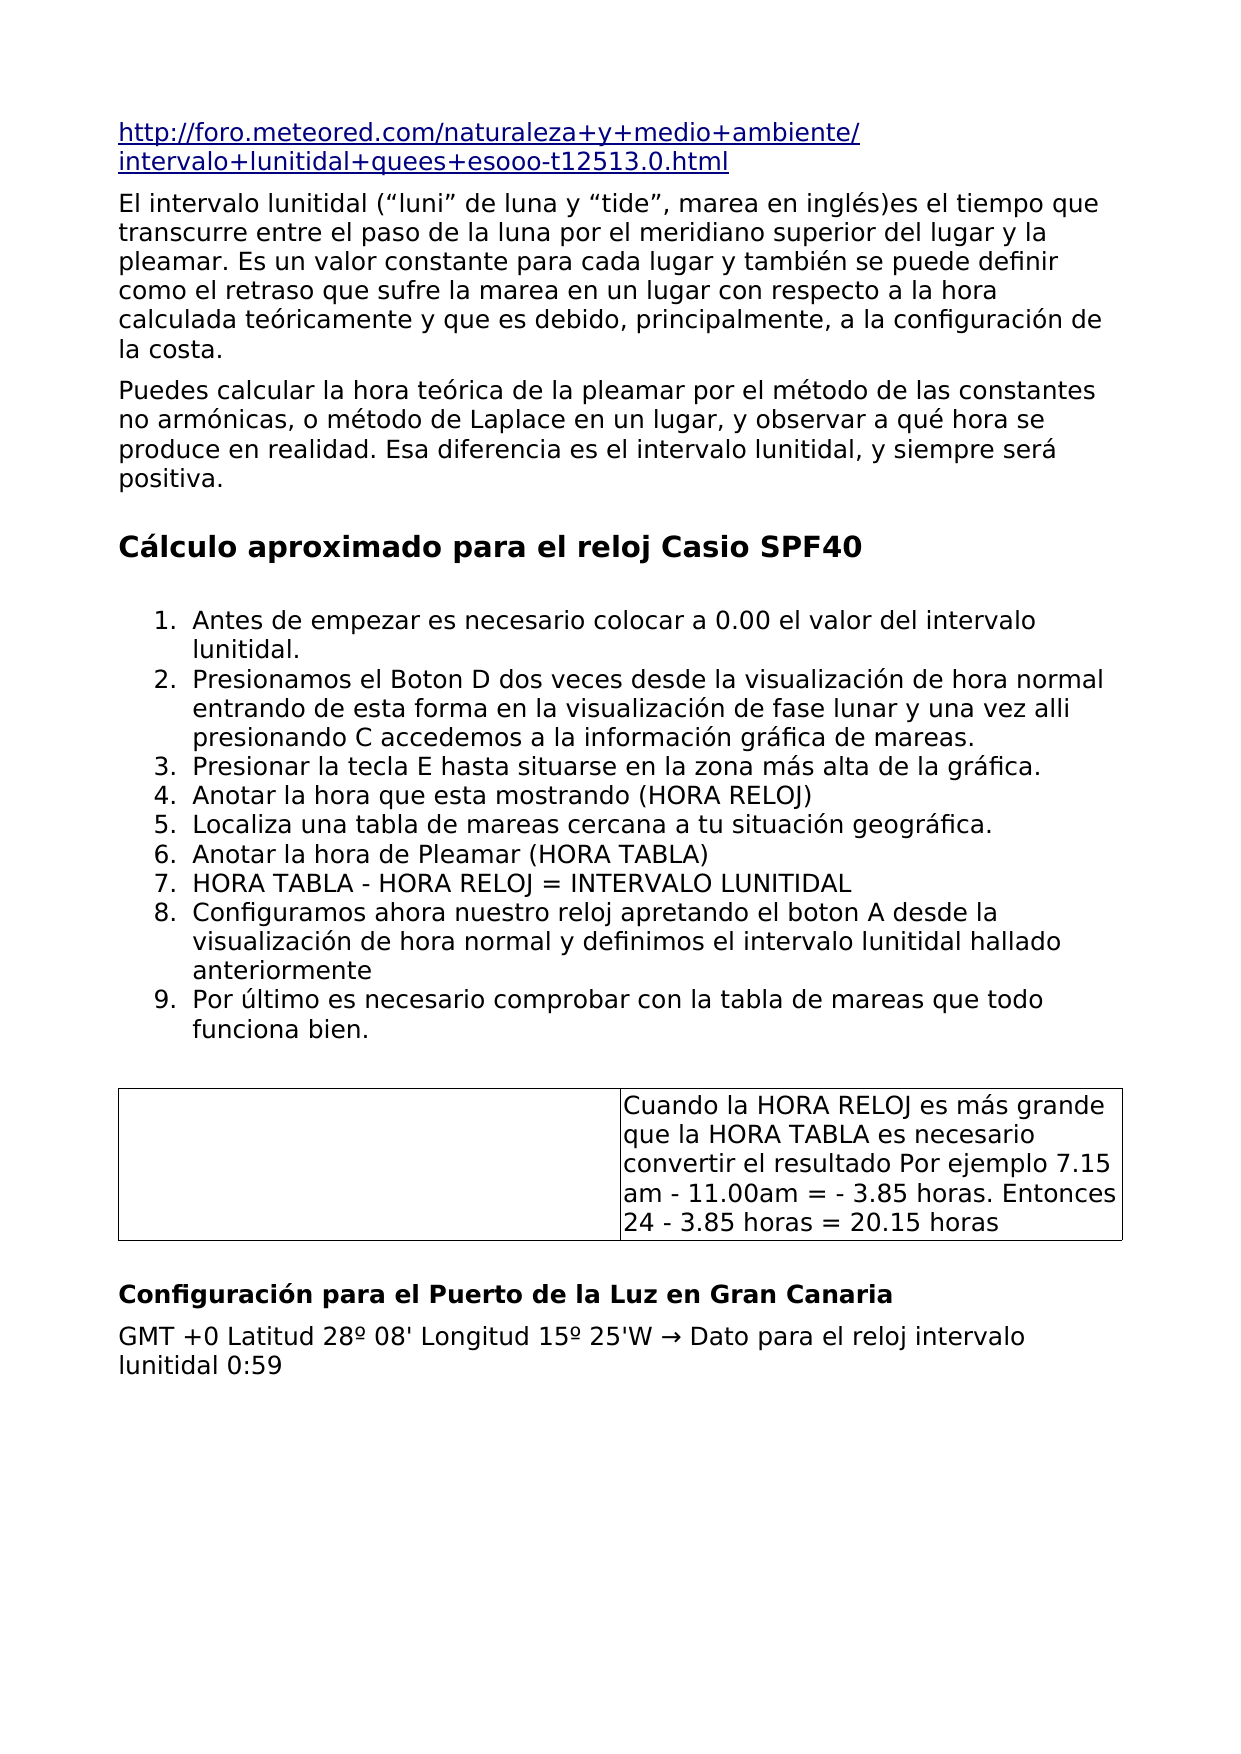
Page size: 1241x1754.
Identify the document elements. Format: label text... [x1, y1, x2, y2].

table_header Cuando la HORA RELOJ es más grande que la HORA TABLA es necesario convertir el resultado Por ejemplo 7.15 am - 11.00am = - 3.85 horas. Entonces 24 - 3.85 horas = 20.15 horas [621, 1089, 1122, 1240]
text El intervalo lunitidal (“luni” de luna y “tide”, marea en inglés)es el tiempo que transcurre entre el paso de la luna por el meridiano superior del lugar y la pleamar. Es un valor constante para cada lugar y también se puede definir como el retraso que sufre la marea en un lugar con respecto a la hora calculada teóricamente y que es debido, principalmente, a la configuración de la costa. [118, 189, 1122, 364]
list Anotar la hora de Pleamar (HORA TABLA) [177, 840, 1122, 869]
text http://foro.meteored.com/naturaleza+y+medio+ambiente/intervalo+lunitidal+quees+esooo-t12513.0.html [118, 118, 1122, 176]
list Presionar la tecla E hasta situarse en la zona más alta de la gráfica. [177, 752, 1122, 782]
text GMT +0 Latitud 28º 08' Longitud 15º 25'W → Dato para el reloj intervalo lunitidal 0:59 [118, 1322, 1122, 1380]
table_header [119, 1089, 620, 1240]
list Antes de empezar es necesario colocar a 0.00 el valor del intervalo lunitidal. [177, 607, 1122, 665]
subtitle Configuración para el Puerto de la Luz en Gran Canaria [118, 1280, 1122, 1309]
text Puedes calcular la hora teórica de la pleamar por el método de las constantes no armónicas, o método de Laplace en un lugar, y observar a qué hora se produce en realidad. Esa diferencia es el intervalo lunitidal, y siempre será positiva. [118, 376, 1122, 493]
list Localiza una tabla de mareas cercana a tu situación geográfica. [177, 811, 1122, 840]
list Configuramos ahora nuestro reloj apretando el boton A desde la visualización de hora normal y definimos el intervalo lunitidal hallado anteriormente [177, 898, 1122, 986]
list Por último es necesario comprobar con la tabla de mareas que todo funciona bien. [177, 986, 1122, 1044]
list HORA TABLA - HORA RELOJ = INTERVALO LUNITIDAL [177, 869, 1122, 898]
subtitle Cálculo aproximado para el reloj Casio SPF40 [118, 531, 1122, 564]
list Anotar la hora que esta mostrando (HORA RELOJ) [177, 782, 1122, 811]
list Presionamos el Boton D dos veces desde la visualización de hora normal entrando de esta forma en la visualización de fase lunar y una vez alli presionando C accedemos a la información gráfica de mareas. [177, 665, 1122, 752]
